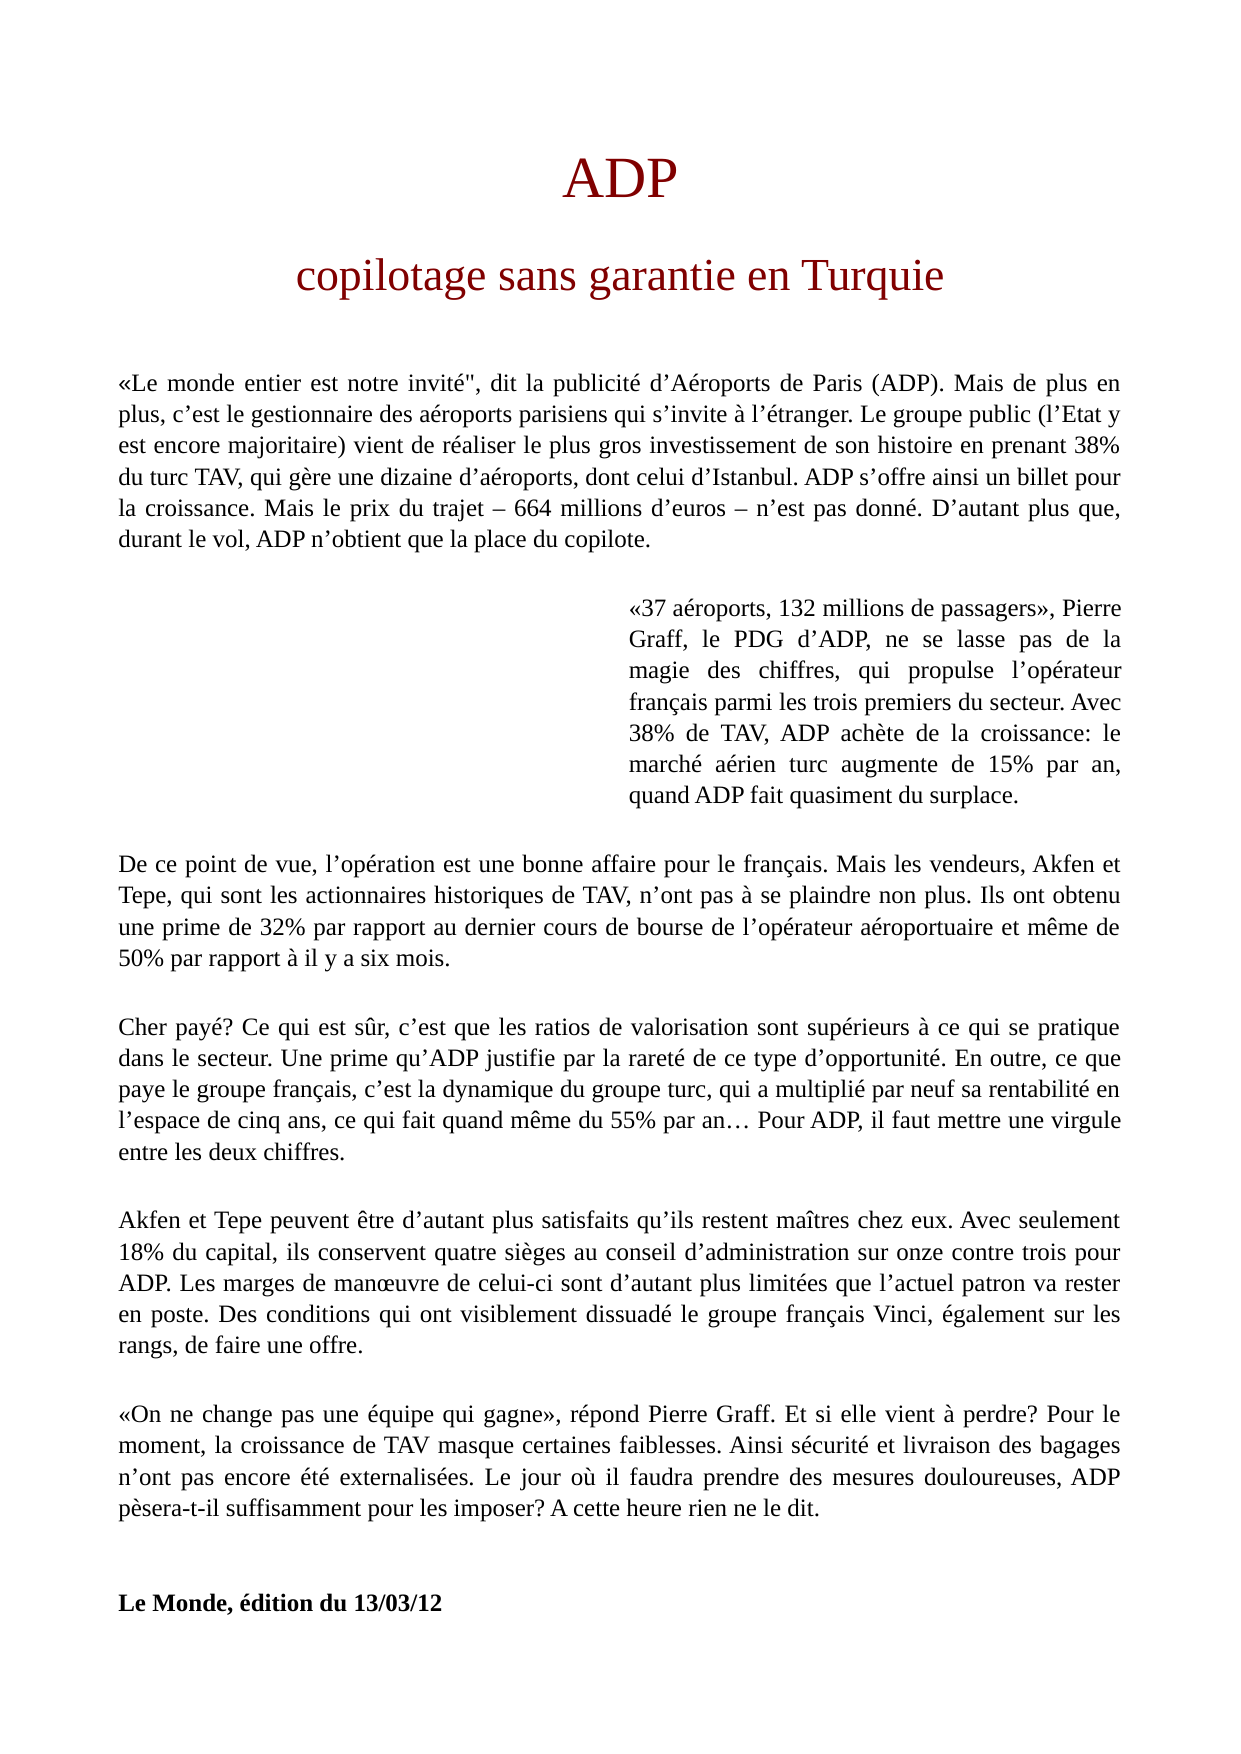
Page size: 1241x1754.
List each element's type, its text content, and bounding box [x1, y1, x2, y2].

subtitle ADP [118, 143, 1122, 210]
text De ce point de vue, l’opération est une bonne affaire pour le français. Mais les vendeurs, Akfen et Tepe, qui sont les actionnaires historiques de TAV, n’ont pas à se plaindre non plus. Ils ont obtenu une prime de 32% par rapport au dernier cours de bourse de l’opérateur aéroportuaire et même de 50% par rapport à il y a six mois. [118, 847, 1122, 972]
text «37 aéroports, 132 millions de passagers», Pierre Graff, le PDG d’ADP, ne se lasse pas de la magie des chiffres, qui propulse l’opérateur français parmi les trois premiers du secteur. Avec 38% de TAV, ADP achète de la croissance: le marché aérien turc augmente de 15% par an, quand ADP fait quasiment du surplace. [118, 591, 1122, 809]
text «On ne change pas une équipe qui gagne», répond Pierre Graff. Et si elle vient à perdre? Pour le moment, la croissance de TAV masque certaines faiblesses. Ainsi sécurité et livraison des bagages n’ont pas encore été externalisées. Le jour où il faudra prendre des mesures douloureuses, ADP pèsera-t-il suffisamment pour les imposer? A cette heure rien ne le dit. [118, 1397, 1122, 1522]
text Le Monde, édition du 13/03/12 [118, 1588, 1122, 1617]
text Akfen et Tepe peuvent être d’autant plus satisfaits qu’ils restent maîtres chez eux. Avec seulement 18% du capital, ils conservent quatre sièges au conseil d’administration sur onze contre trois pour ADP. Les marges de manœuvre de celui-ci sont d’autant plus limitées que l’actuel patron va rester en poste. Des conditions qui ont visiblement dissuadé le groupe français Vinci, également sur les rangs, de faire une offre. [118, 1203, 1122, 1359]
text Cher payé? Ce qui est sûr, c’est que les ratios de valorisation sont supérieurs à ce qui se pratique dans le secteur. Une prime qu’ADP justifie par la rareté de ce type d’opportunité. En outre, ce que paye le groupe français, c’est la dynamique du groupe turc, qui a multiplié par neuf sa rentabilité en l’espace de cinq ans, ce qui fait quand même du 55% par an… Pour ADP, il faut mettre une virgule entre les deux chiffres. [118, 1009, 1122, 1166]
subtitle copilotage sans garantie en Turquie [118, 248, 1122, 353]
text «Le monde entier est notre invité", dit la publicité d’Aéroports de Paris (ADP). Mais de plus en plus, c’est le gestionnaire des aéroports parisiens qui s’invite à l’étranger. Le groupe public (l’Etat y est encore majoritaire) vient de réaliser le plus gros investissement de son histoire en prenant 38% du turc TAV, qui gère une dizaine d’aéroports, dont celui d’Istanbul. ADP s’offre ainsi un billet pour la croissance. Mais le prix du trajet – 664 millions d’euros – n’est pas donné. D’autant plus que, durant le vol, ADP n’obtient que la place du copilote. [118, 366, 1122, 553]
